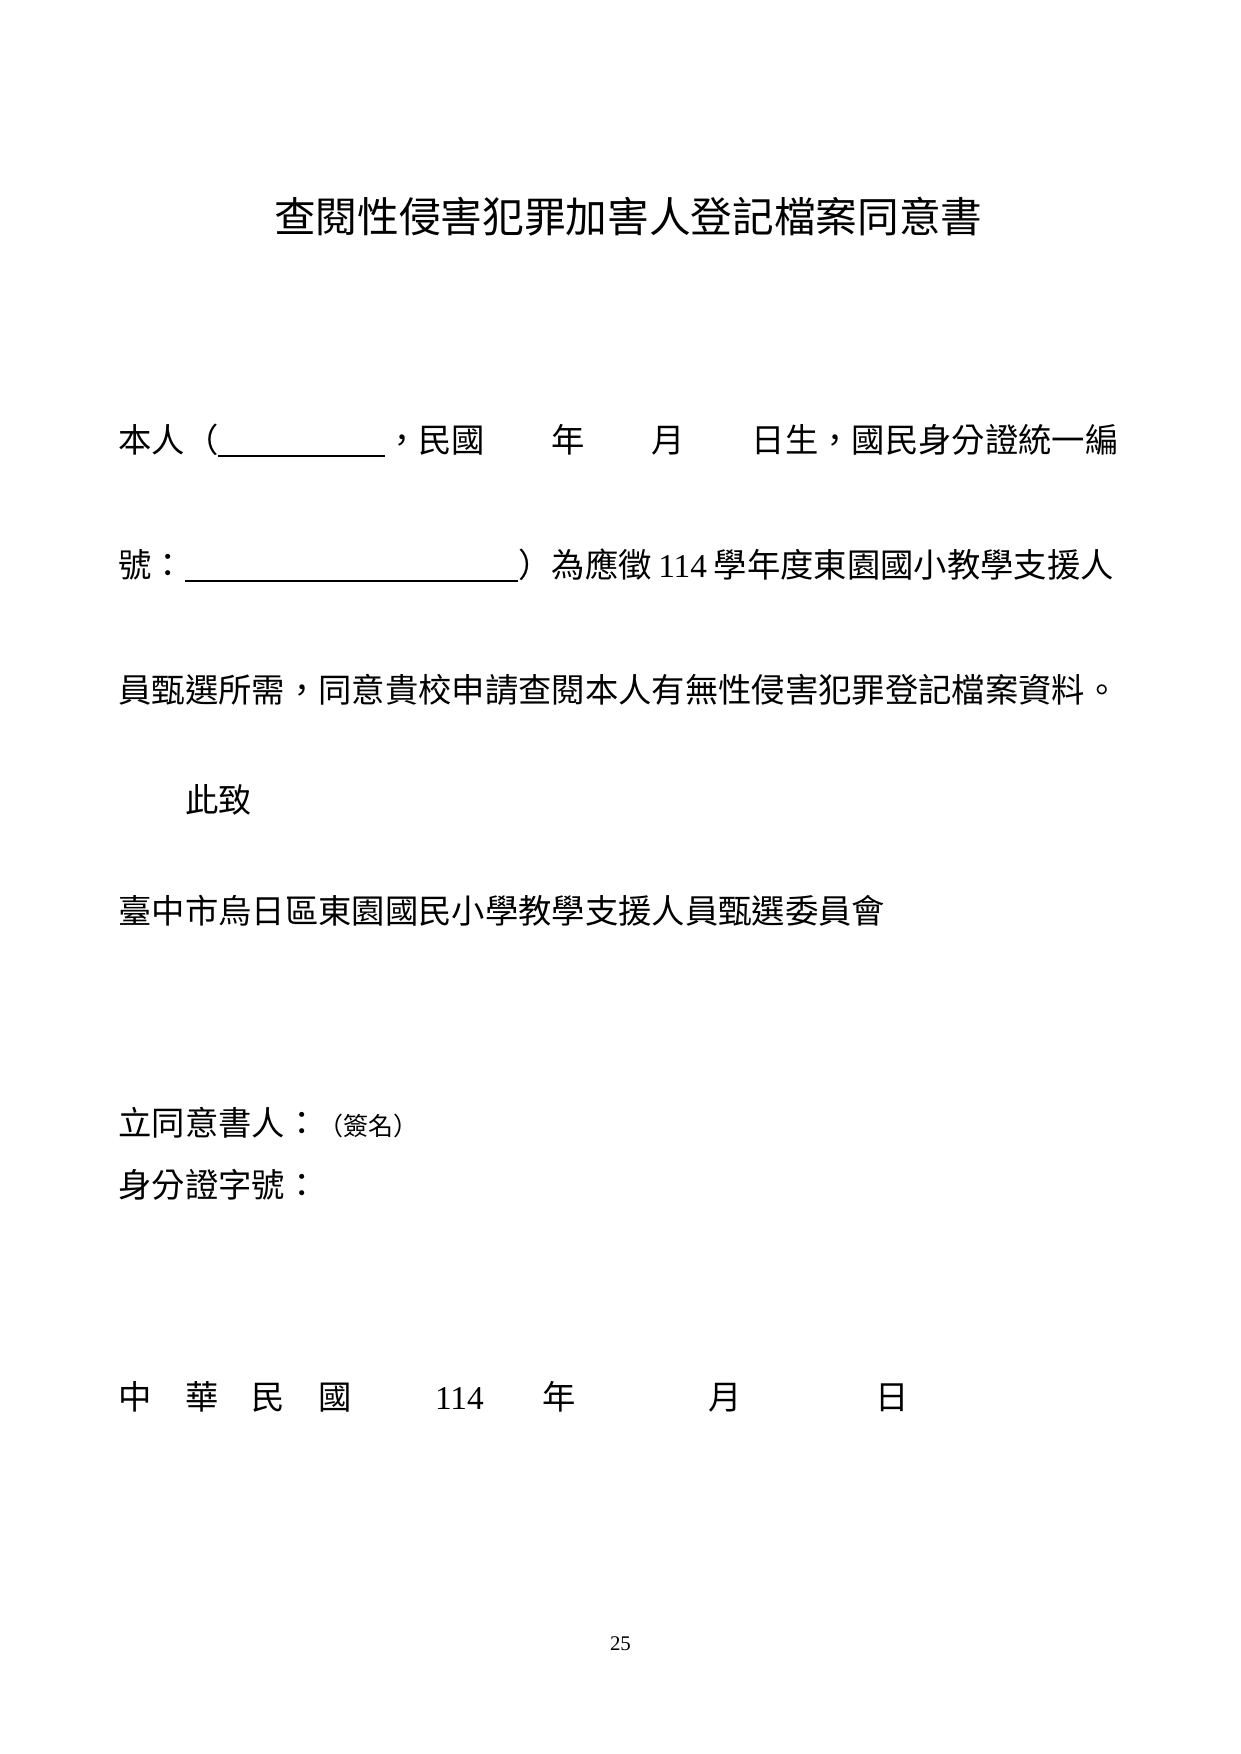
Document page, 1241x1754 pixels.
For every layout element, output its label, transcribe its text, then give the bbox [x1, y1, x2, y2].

text 中 華 民 國 114 年 月 日 [118, 1353, 1122, 1415]
text 臺中市烏日區東園國民小學教學支援人員甄選委員會 [118, 867, 1122, 930]
text 此致 [118, 757, 1122, 819]
text 查閱性侵害犯罪加害人登記檔案同意書 [118, 172, 1138, 235]
text 本人（ ，民國 年 月 日生，國民身分證統一編號： ）為應徵114學年度東園國小教學支援人員甄選所需，同意貴校申請查閱本人有無性侵害犯罪登記檔案資料。 [118, 396, 1122, 708]
text 身分證字號： [118, 1141, 1122, 1204]
text 立同意書人：（簽名） [118, 1079, 1122, 1141]
